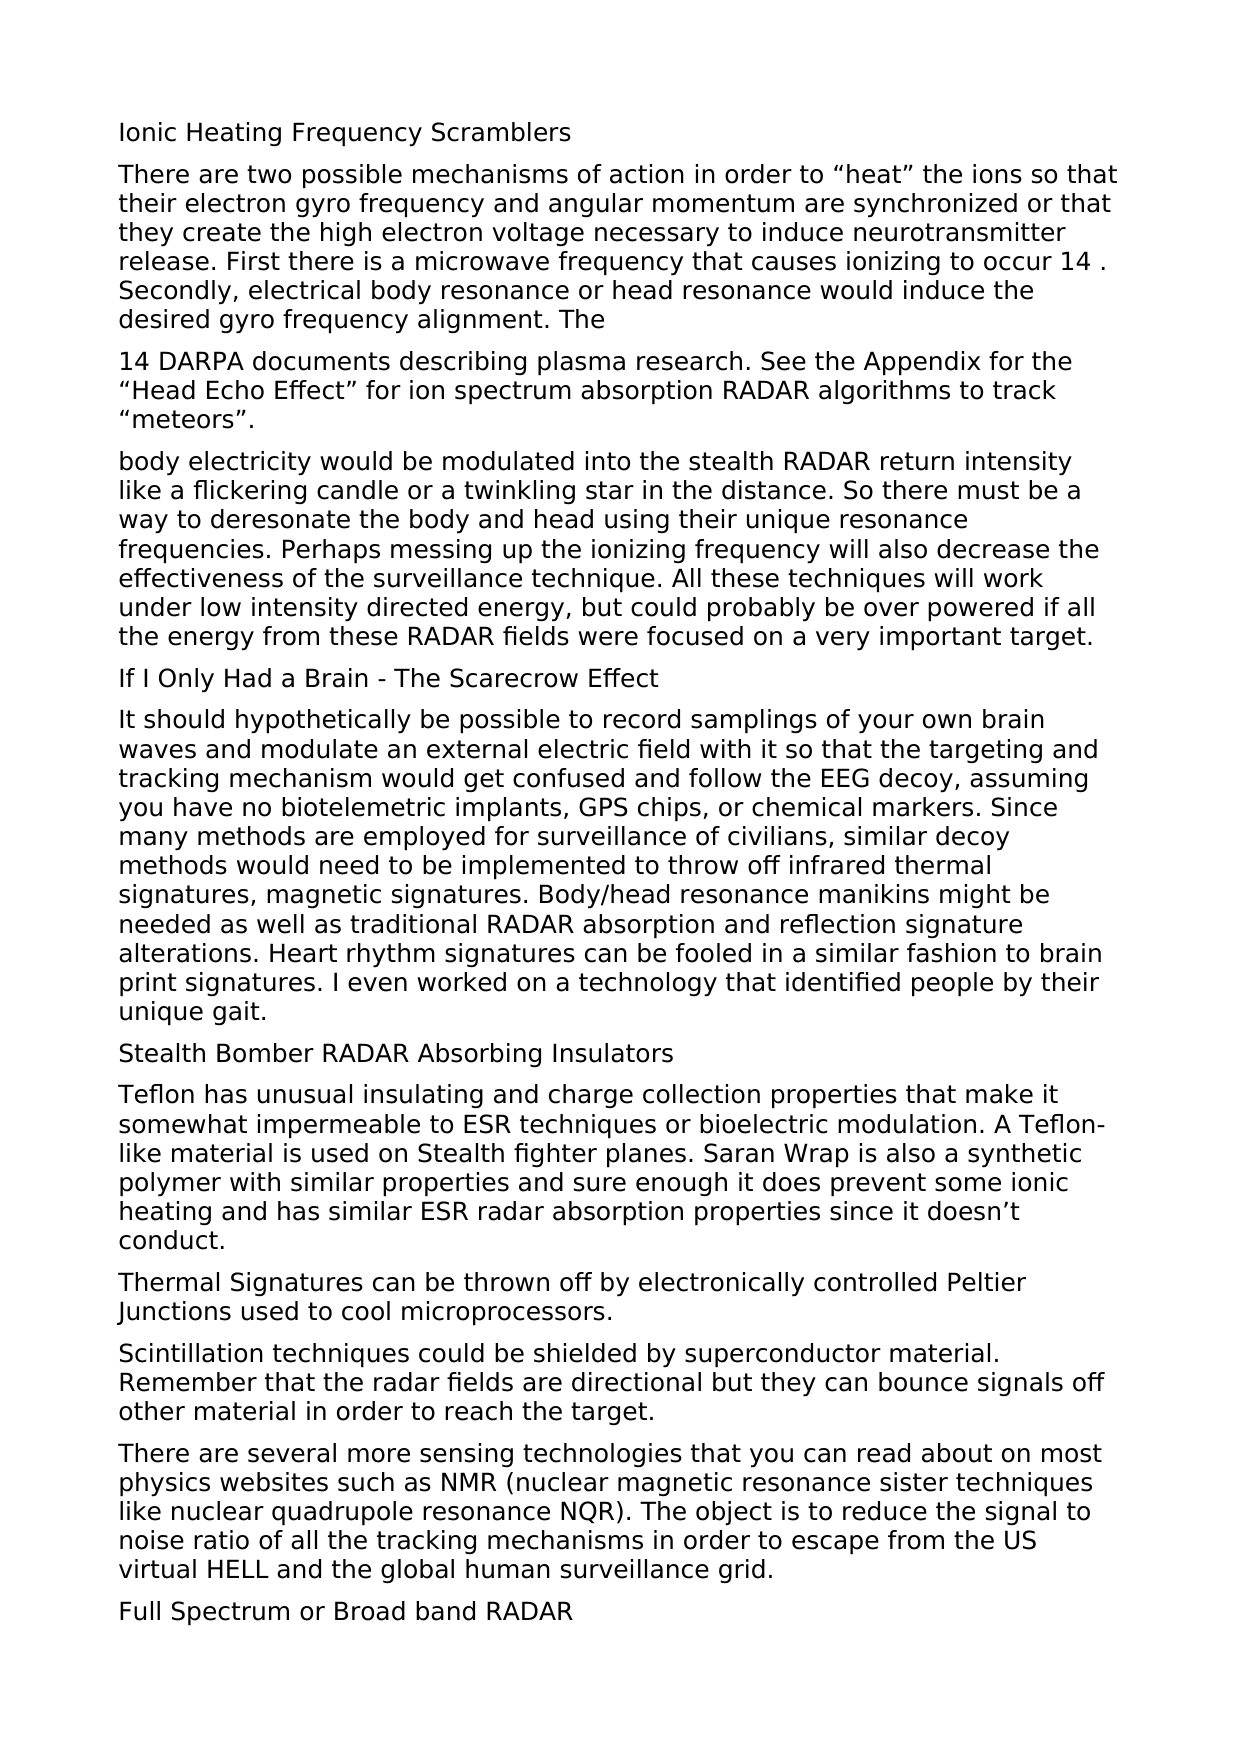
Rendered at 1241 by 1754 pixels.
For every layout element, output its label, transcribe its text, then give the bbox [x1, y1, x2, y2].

text body electricity would be modulated into the stealth RADAR return intensity like a flickering candle or a twinkling star in the distance. So there must be a way to deresonate the body and head using their unique resonance frequencies. Perhaps messing up the ionizing frequency will also decrease the effectiveness of the surveillance technique. All these techniques will work under low intensity directed energy, but could probably be over powered if all the energy from these RADAR fields were focused on a very important target. [118, 447, 1122, 651]
text Stealth Bomber RADAR Absorbing Insulators [118, 1039, 1122, 1068]
text Teflon has unusual insulating and charge collection properties that make it somewhat impermeable to ESR techniques or bioelectric modulation. A Teflon-like material is used on Stealth fighter planes. Saran Wrap is also a synthetic polymer with similar properties and sure enough it does prevent some ionic heating and has similar ESR radar absorption properties since it doesn’t conduct. [118, 1081, 1122, 1256]
text Thermal Signatures can be thrown off by electronically controlled Peltier Junctions used to cool microprocessors. [118, 1268, 1122, 1326]
text There are two possible mechanisms of action in order to “heat” the ions so that their electron gyro frequency and angular momentum are synchronized or that they create the high electron voltage necessary to induce neurotransmitter release. First there is a microwave frequency that causes ionizing to occur 14 . Secondly, electrical body resonance or head resonance would induce the desired gyro frequency alignment. The [118, 160, 1122, 335]
text 14 DARPA documents describing plasma research. See the Appendix for the “Head Echo Effect” for ion spectrum absorption RADAR algorithms to track “meteors”. [118, 347, 1122, 435]
text Scintillation techniques could be shielded by superconductor material. Remember that the radar fields are directional but they can bounce signals off other material in order to reach the target. [118, 1339, 1122, 1426]
text It should hypothetically be possible to record samplings of your own brain waves and modulate an external electric field with it so that the targeting and tracking mechanism would get confused and follow the EEG decoy, assuming you have no biotelemetric implants, GPS chips, or chemical markers. Since many methods are employed for surveillance of civilians, similar decoy methods would need to be implemented to throw off infrared thermal signatures, magnetic signatures. Body/head resonance manikins might be needed as well as traditional RADAR absorption and reflection signature alterations. Heart rhythm signatures can be fooled in a similar fashion to brain print signatures. I even worked on a technology that identified people by their unique gait. [118, 706, 1122, 1026]
text Full Spectrum or Broad band RADAR [118, 1597, 1122, 1626]
text If I Only Had a Brain - The Scarecrow Effect [118, 664, 1122, 693]
text There are several more sensing technologies that you can read about on most physics websites such as NMR (nuclear magnetic resonance sister techniques like nuclear quadrupole resonance NQR). The object is to reduce the signal to noise ratio of all the tracking mechanisms in order to escape from the US virtual HELL and the global human surveillance grid. [118, 1439, 1122, 1585]
text Ionic Heating Frequency Scramblers [118, 118, 1122, 147]
